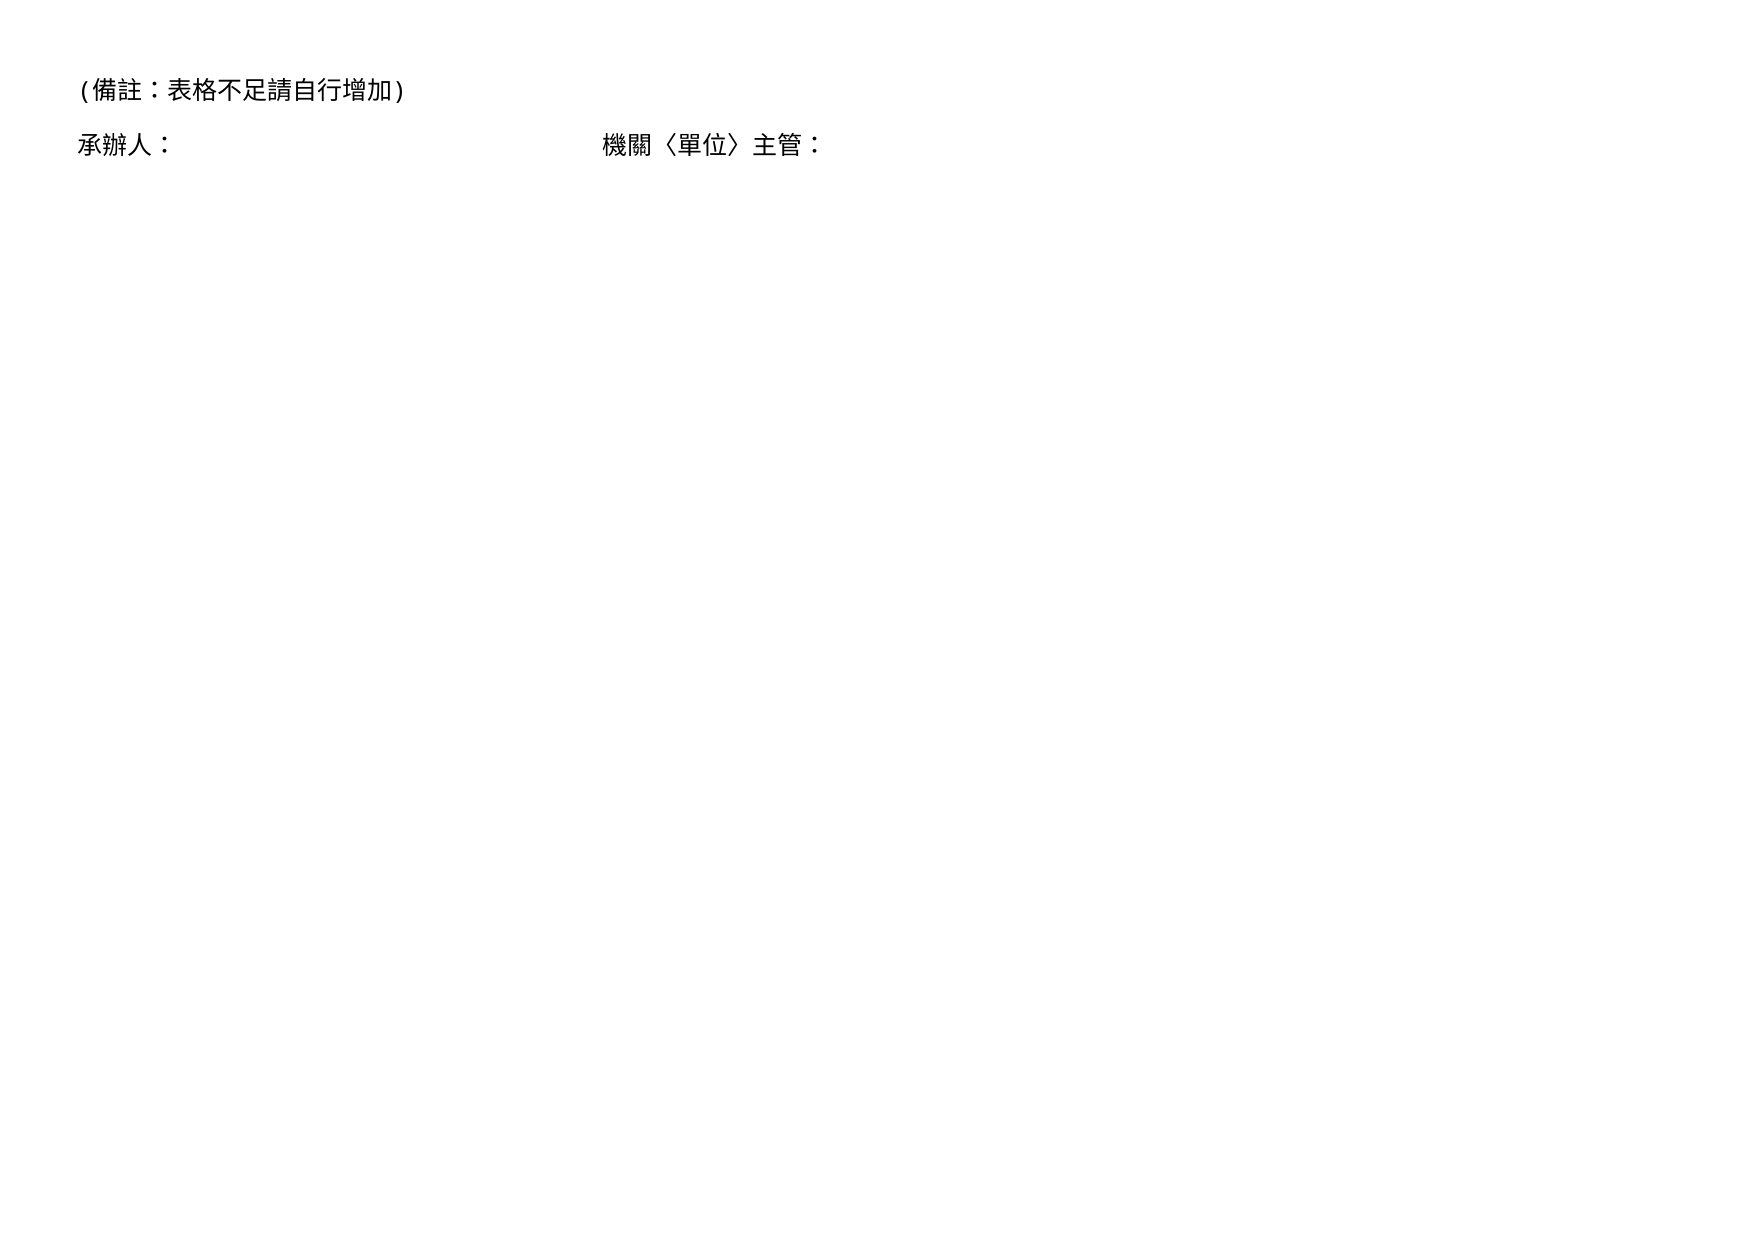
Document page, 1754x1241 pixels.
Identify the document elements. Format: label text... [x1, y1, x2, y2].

text 承辦人： 機關〈單位〉主管： [77, 126, 1683, 162]
text (備註：表格不足請自行增加) [77, 71, 1683, 107]
